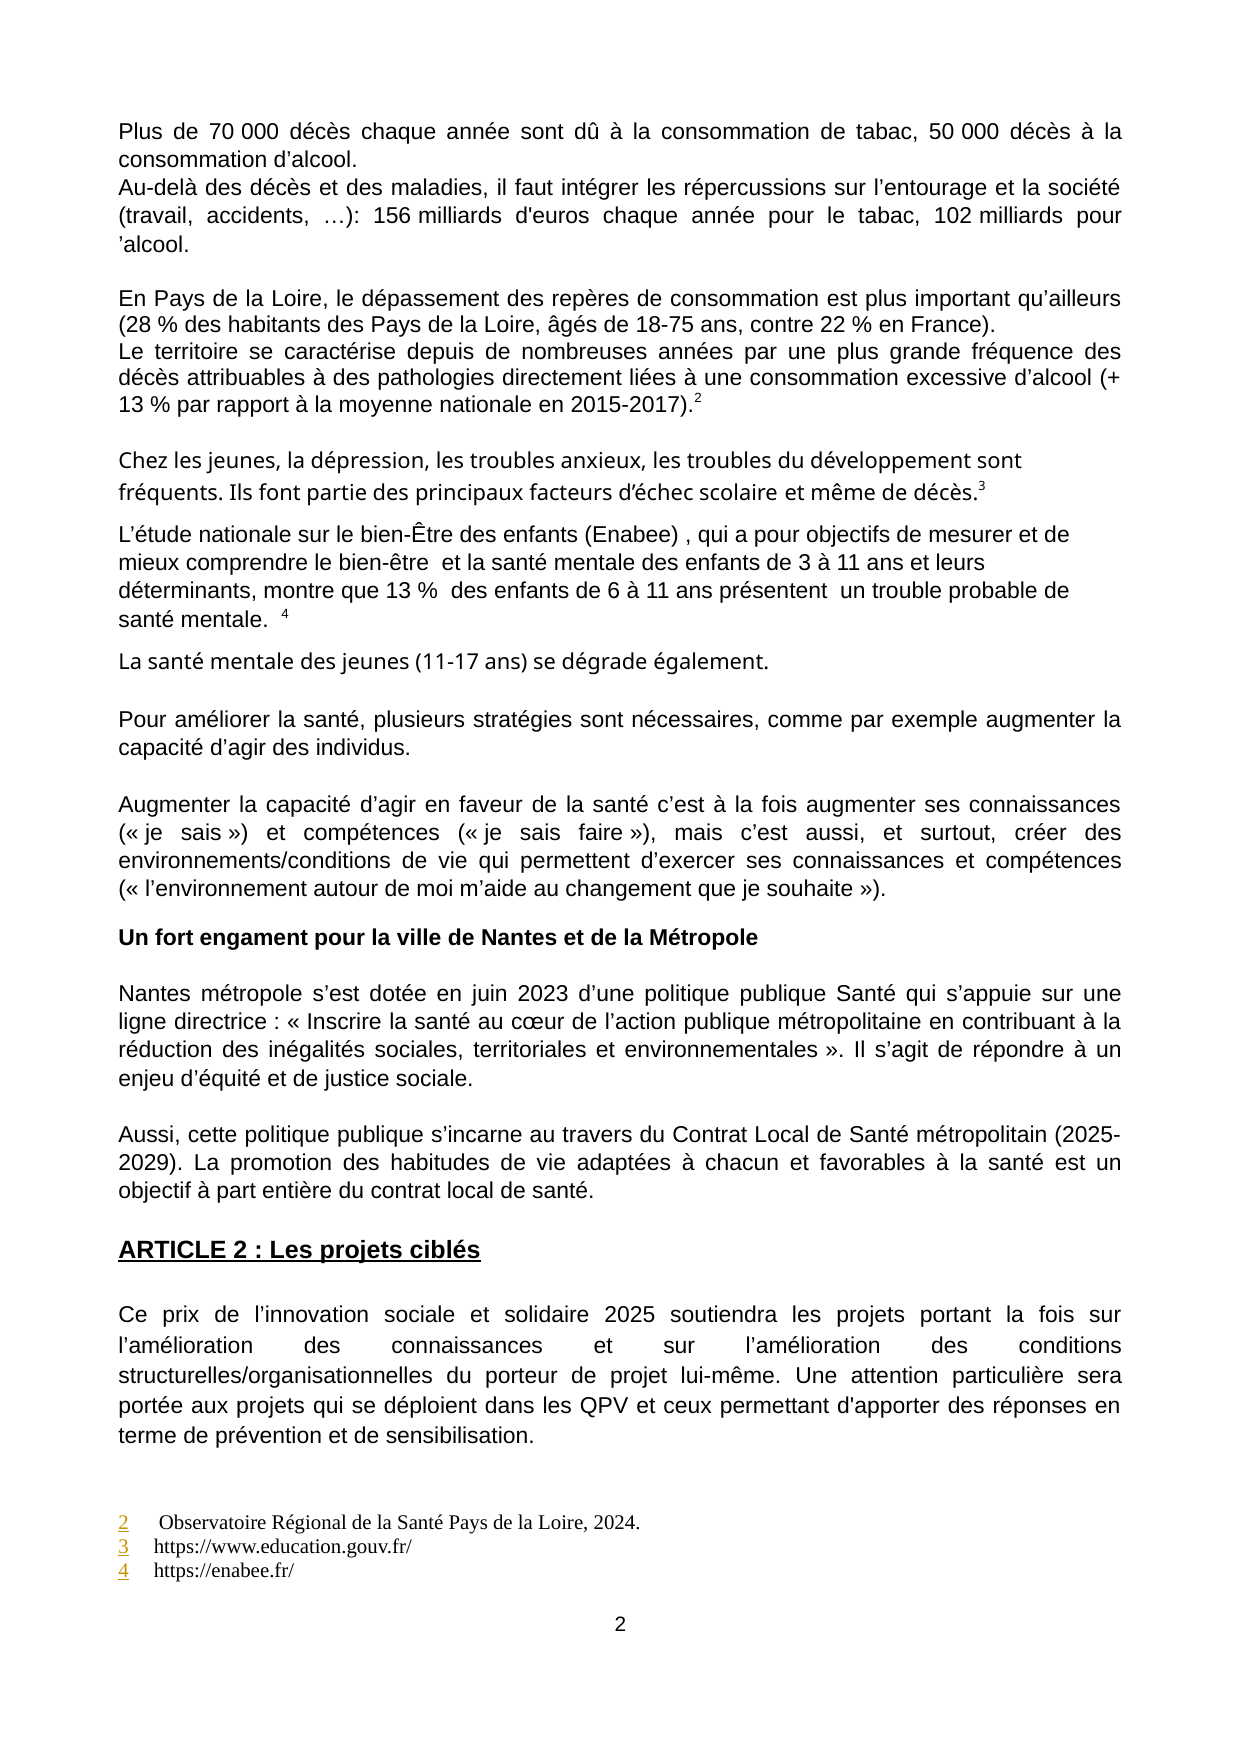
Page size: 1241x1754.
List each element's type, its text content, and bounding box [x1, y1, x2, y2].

text Observatoire Régional de la Santé Pays de la Loire, 2024. [118, 1510, 1122, 1534]
text Chez les jeunes, la dépression, les troubles anxieux, les troubles du développement sont fréquents. Ils font partie des principaux facteurs d’échec scolaire et même de décès. [118, 445, 1122, 507]
list ARTICLE 2 : Les projets ciblés [118, 1235, 1122, 1264]
text Au-delà des décès et des maladies, il faut intégrer les répercussions sur l’entourage et la société (travail, accidents, …): 156 milliards d'euros chaque année pour le tabac, 102 milliards pour ’alcool. [118, 174, 1122, 257]
text Plus de 70 000 décès chaque année sont dû à la consommation de tabac, 50 000 décès à la consommation d’alcool. [118, 118, 1122, 173]
text Augmenter la capacité d’agir en faveur de la santé c’est à la fois augmenter ses connaissances (« je sais ») et compétences (« je sais faire »), mais c’est aussi, et surtout, créer des environnements/conditions de vie qui permettent d’exercer ses connaissances et compétences (« l’environnement autour de moi m’aide au changement que je souhaite »). [118, 791, 1122, 901]
subtitle Un fort engament pour la ville de Nantes et de la Métropole [118, 924, 1122, 950]
text Nantes métropole s’est dotée en juin 2023 d’une politique publique Santé qui s’appuie sur une ligne directrice : « Inscrire la santé au cœur de l’action publique métropolitaine en contribuant à la réduction des inégalités sociales, territoriales et environnementales ». Il s’agit de répondre à un enjeu d’équité et de justice sociale. [118, 980, 1122, 1091]
text En Pays de la Loire, le dépassement des repères de consommation est plus important qu’ailleurs (28 % des habitants des Pays de la Loire, âgés de 18-75 ans, contre 22 % en France). [118, 285, 1122, 338]
text https://enabee.fr/ [118, 1558, 1122, 1582]
text La santé mentale des jeunes (11-17 ans) se dégrade également. [118, 646, 1122, 676]
text https://www.education.gouv.fr/ [118, 1534, 1122, 1558]
text Pour améliorer la santé, plusieurs stratégies sont nécessaires, comme par exemple augmenter la capacité d’agir des individus. [118, 706, 1122, 761]
text Le territoire se caractérise depuis de nombreuses années par une plus grande fréquence des décès attribuables à des pathologies directement liées à une consommation excessive d’alcool (+ 13 % par rapport à la moyenne nationale en 2015-2017). [118, 338, 1122, 417]
text L’étude nationale sur le bien-Être des enfants (Enabee) , qui a pour objectifs de mesurer et de mieux comprendre le bien-être et la santé mentale des enfants de 3 à 11 ans et leurs déterminants, montre que 13 % des enfants de 6 à 11 ans présentent un trouble probable de santé mentale. [118, 521, 1122, 632]
text Aussi, cette politique publique s’incarne au travers du Contrat Local de Santé métropolitain (2025-2029). La promotion des habitudes de vie adaptées à chacun et favorables à la santé est un objectif à part entière du contrat local de santé. [118, 1121, 1122, 1203]
